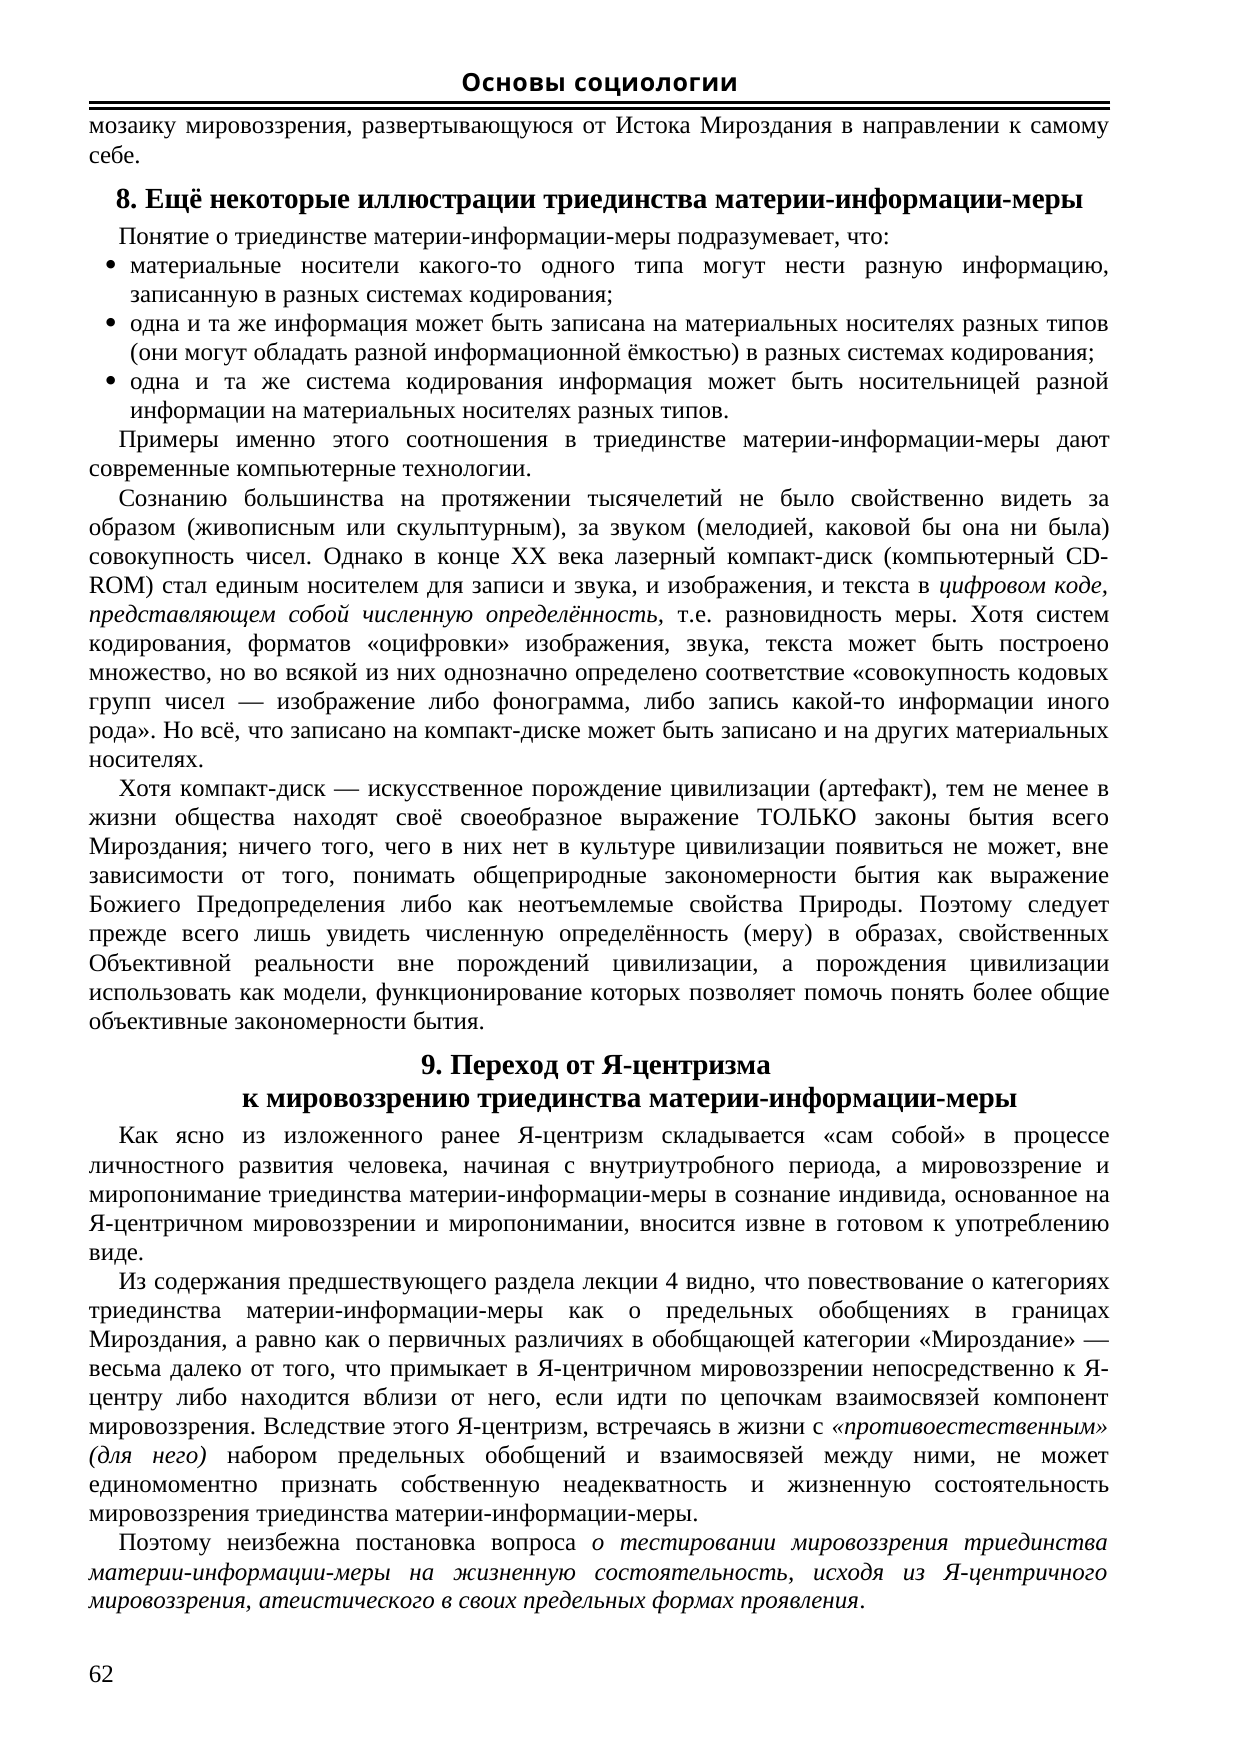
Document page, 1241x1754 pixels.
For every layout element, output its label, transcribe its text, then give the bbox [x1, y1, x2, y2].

text мозаику мировоззрения, развертывающуюся от Истока Мироздания в направлении к самому себе. [89, 110, 1110, 168]
list одна и та же система кодирования информация может быть носительницей разной информации на материальных носителях разных типов. [106, 366, 1110, 424]
text Понятие о триединстве материи-информации-меры подразумевает, что: [89, 221, 1110, 250]
text Примеры именно этого соотношения в триединстве материи-информации-меры дают современные компьютерные технологии. [89, 424, 1110, 482]
list одна и та же информация может быть записана на материальных носителях разных типов (они могут обладать разной информационной ёмкостью) в разных системах кодирования; [106, 308, 1110, 366]
list материальные носители какого-то одного типа могут нести разную информацию, записанную в разных системах кодирования; [106, 250, 1110, 308]
text Сознанию большинства на протяжении тысячелетий не было свойственно видеть за образом (живописным или скульптурным), за зву­ком (мелодией, каковой бы она ни была) совокупность чисел. Однако в конце ХХ века лазерный компакт-диск (компьютерный CD-ROM) стал единым носителем для записи и звука, и изображения, и текста в цифровом коде, представляющем собой численную определённость, т.е. разновидность меры. Хотя систем кодирования, форматов «оцифровки» изображения, звука, текста может быть построено множество, но во всякой из них однозначно определено соответствие «совокупность кодовых групп чисел — изображение либо фонограмма, либо запись какой-то информации иного рода». Но всё, что записано на компакт-диске может быть записано и на других материальных носителях. [89, 482, 1110, 773]
text Как ясно из изложенного ранее Я-центризм складывается «сам собой» в процессе личностного развития человека, начиная с внутриутробного периода, а мировоззрение и миропонимание триединства материи-инфор­ма­ции-меры в сознание индивида, основанное на Я-центрич­ном мировоззрении и миропонимании, вносится извне в готовом к употреблению виде. [89, 1120, 1110, 1266]
text Хотя компакт-диск — искусственное порождение цивилизации (артефакт), тем не менее в жизни общества находят своё своеобразное выражение ТОЛЬКО законы бытия всего Мироздания; ничего того, чего в них нет в культуре цивилизации появиться не может, вне зависимости от того, понимать общеприродные закономерности бытия как выражение Божиего Предопределения либо как неотъемлемые свойства Природы. Поэтому следует прежде всего лишь увидеть численную определённость (меру) в образах, свойственных Объективной реальности вне порождений цивилизации, а порождения цивилизации использовать как модели, функционирование которых позволяет помочь понять более общие объективные закономерности бытия. [89, 773, 1110, 1034]
subtitle 8. Ещё некоторые иллюстрации триединства материи-информации-меры [89, 181, 1110, 214]
subtitle 9. Переход от Я-центризма к мировоззрению триединства материи-информации-меры [89, 1047, 1110, 1114]
text Поэтому неизбежна постановка вопроса о тестировании мировоззрения триединства материи-информации-меры на жизненную состоятельность, исходя из Я-центричного мировоззрения, атеистического в своих предельных формах проявления. [89, 1527, 1110, 1614]
text Из содержания предшествующего раздела лекции 4 видно, что повествование о категориях триединства материи-информации-меры как о предельных обобщениях в границах Мироздания, а равно как о первичных различиях в обобщающей категории «Мироздание» — весьма далеко от того, что примыкает в Я-центричном мировоззрении непосредственно к Я-центру либо находится вблизи от него, если идти по цепочкам взаимосвязей компонент мировоззрения. Вследствие этого Я-центризм, встречаясь в жизни с «противоестественным» (для него) набором предельных обобщений и взаимосвязей между ними, не может единомоментно признать собственную неадекватность и жизненную состоятельность мировоззрения триединства материи-информации-меры. [89, 1266, 1110, 1527]
